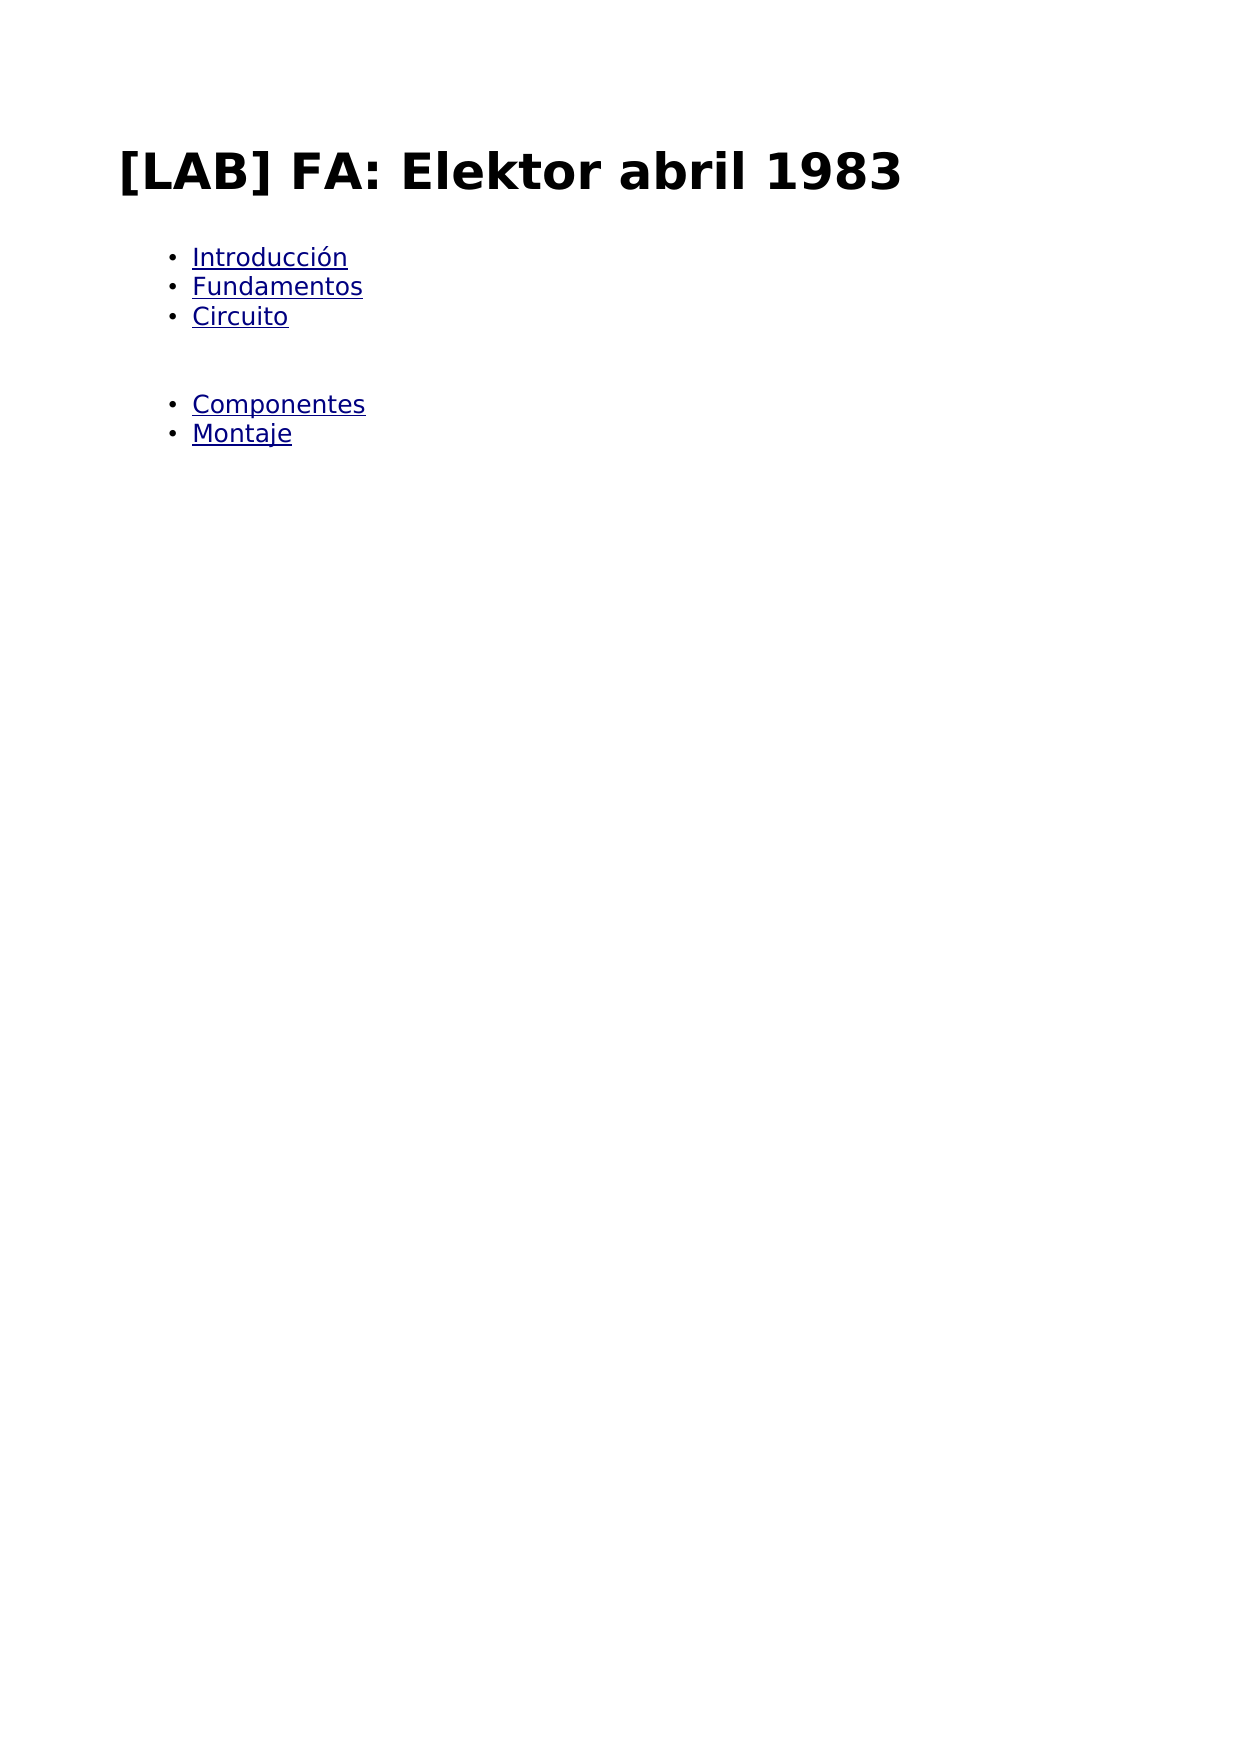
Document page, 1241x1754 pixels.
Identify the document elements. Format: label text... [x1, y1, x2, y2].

list Introducción [177, 243, 1122, 272]
subtitle [LAB] FA: Elektor abril 1983 [118, 143, 1122, 201]
list Componentes [177, 390, 1122, 419]
list Circuito [177, 302, 1122, 331]
list Fundamentos [177, 272, 1122, 302]
list Montaje [177, 419, 1122, 448]
